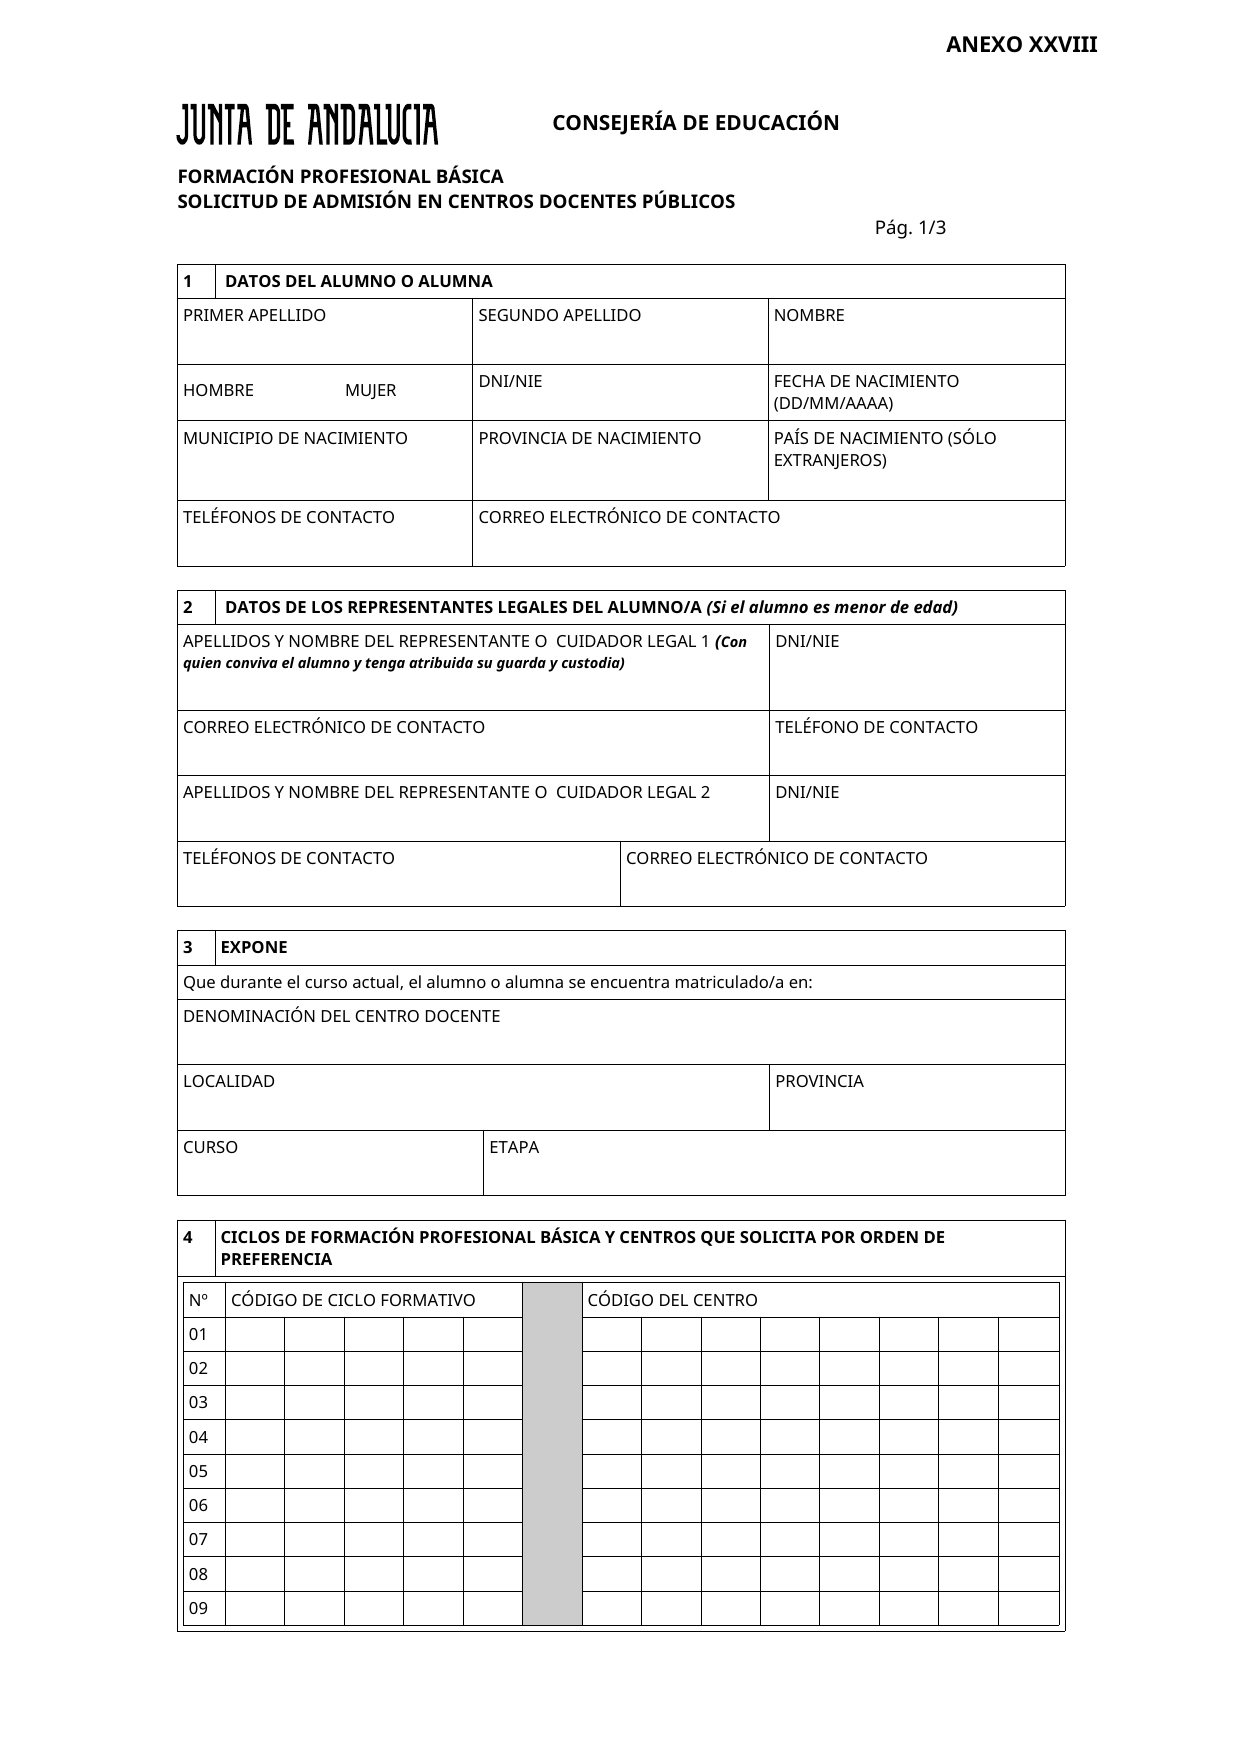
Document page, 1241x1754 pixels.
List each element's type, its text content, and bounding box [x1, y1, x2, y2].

table_cell 01 [184, 1318, 225, 1351]
table_cell APELLIDOS Y NOMBRE DEL REPRESENTANTE O CUIDADOR LEGAL 2 [178, 776, 769, 841]
table_cell [820, 1318, 879, 1351]
table_cell [404, 1386, 463, 1419]
table_cell [761, 1557, 819, 1591]
table_cell [226, 1352, 284, 1385]
table_cell [702, 1489, 760, 1522]
table_header 2 [178, 591, 215, 624]
table_cell [999, 1318, 1059, 1351]
table_cell [345, 1557, 403, 1591]
text FORMACIÓN PROFESIONAL BÁSICA [177, 163, 1063, 188]
table_cell [464, 1420, 522, 1454]
text SOLICITUD DE ADMISIÓN EN CENTROS DOCENTES PÚBLICOS Pág. 1/3 [154, 188, 1063, 239]
table_header CICLOS DE FORMACIÓN PROFESIONAL BÁSICA Y CENTROS QUE SOLICITA POR ORDEN DE PREFERENCIA [216, 1221, 1065, 1276]
table_cell HOMBRE  MUJER  [178, 365, 472, 420]
table_cell [999, 1352, 1059, 1385]
table_header CÓDIGO DE CICLO FORMATIVO [226, 1283, 522, 1317]
table_header DATOS DE LOS REPRESENTANTES LEGALES DEL ALUMNO/A (Si el alumno es menor de edad) [216, 591, 1065, 624]
table_header DATOS DEL ALUMNO O ALUMNA [216, 265, 1065, 298]
table_cell [642, 1352, 701, 1385]
table_cell [285, 1386, 344, 1419]
table_cell [880, 1420, 938, 1454]
table_cell [999, 1523, 1059, 1556]
table_cell PROVINCIA [770, 1065, 1065, 1130]
table_cell Que durante el curso actual, el alumno o alumna se encuentra matriculado/a en: [178, 966, 1065, 999]
table_cell [939, 1557, 998, 1591]
table_cell [345, 1523, 403, 1556]
table_cell 07 [184, 1523, 225, 1556]
table_cell [880, 1386, 938, 1419]
table_cell [939, 1386, 998, 1419]
table_cell [464, 1592, 522, 1625]
table_cell [226, 1557, 284, 1591]
table_cell [880, 1455, 938, 1488]
table_cell [404, 1557, 463, 1591]
table_cell [999, 1592, 1059, 1625]
table_cell [702, 1386, 760, 1419]
table_cell [880, 1318, 938, 1351]
table_cell [285, 1523, 344, 1556]
table_cell [999, 1557, 1059, 1591]
table_cell [404, 1352, 463, 1385]
table_cell [939, 1455, 998, 1488]
table_cell SEGUNDO APELLIDO [473, 299, 768, 363]
table_cell 09 [184, 1592, 225, 1625]
table_cell [642, 1318, 701, 1351]
table_cell [761, 1489, 819, 1522]
table_cell DENOMINACIÓN DEL CENTRO DOCENTE [178, 1000, 1065, 1064]
table_cell [939, 1420, 998, 1454]
table_header EXPONE [216, 931, 1065, 964]
table_cell 06 [184, 1489, 225, 1522]
table_cell [285, 1318, 344, 1351]
table_header CÓDIGO DEL CENTRO [583, 1283, 1059, 1317]
table_cell [702, 1455, 760, 1488]
table_cell [702, 1523, 760, 1556]
table_cell [464, 1318, 522, 1351]
table_cell [583, 1352, 641, 1385]
table_cell [464, 1557, 522, 1591]
table_cell [464, 1489, 522, 1522]
table_cell [880, 1352, 938, 1385]
table_cell LOCALIDAD [178, 1065, 769, 1130]
table_cell [820, 1523, 879, 1556]
table_cell [285, 1489, 344, 1522]
table_cell [761, 1455, 819, 1488]
table_cell [226, 1455, 284, 1488]
table_cell [880, 1523, 938, 1556]
table_cell PRIMER APELLIDO [178, 299, 472, 363]
table_cell [404, 1318, 463, 1351]
table_cell [761, 1318, 819, 1351]
table_cell ETAPA [484, 1131, 1065, 1195]
table_cell [820, 1386, 879, 1419]
table_cell [761, 1592, 819, 1625]
table_cell PAÍS DE NACIMIENTO (SÓLO EXTRANJEROS) [769, 421, 1065, 500]
table_cell [642, 1592, 701, 1625]
table_cell [404, 1420, 463, 1454]
table_cell 05 [184, 1455, 225, 1488]
table_cell [642, 1489, 701, 1522]
table_cell 02 [184, 1352, 225, 1385]
table_cell [939, 1489, 998, 1522]
table_cell [345, 1352, 403, 1385]
table_cell 04 [184, 1420, 225, 1454]
table_cell [345, 1318, 403, 1351]
table_cell [820, 1455, 879, 1488]
table_cell [761, 1386, 819, 1419]
table_cell [820, 1489, 879, 1522]
table_cell 08 [184, 1557, 225, 1591]
table_cell [642, 1523, 701, 1556]
table_cell [345, 1489, 403, 1522]
table_header 1 [178, 265, 215, 298]
table_cell [999, 1455, 1059, 1488]
table_cell [702, 1420, 760, 1454]
table_cell [285, 1557, 344, 1591]
table_cell [226, 1318, 284, 1351]
table_header 3 [178, 931, 215, 964]
table_header Nº [184, 1283, 225, 1317]
table_cell [702, 1318, 760, 1351]
table_cell [999, 1386, 1059, 1419]
table_cell [226, 1523, 284, 1556]
table_cell [583, 1386, 641, 1419]
table_cell DNI/NIE [770, 625, 1065, 709]
table_header 4 [178, 1221, 215, 1276]
table_cell APELLIDOS Y NOMBRE DEL REPRESENTANTE O CUIDADOR LEGAL 1 (Con quien conviva el alumno y tenga atribuida su guarda y custodia) [178, 625, 769, 709]
table_cell DNI/NIE [770, 776, 1065, 841]
table_cell [583, 1557, 641, 1591]
table_cell [285, 1352, 344, 1385]
table_cell DNI/NIE [473, 365, 768, 420]
table_cell [642, 1420, 701, 1454]
table_cell [345, 1386, 403, 1419]
table_cell [226, 1592, 284, 1625]
table_cell [880, 1557, 938, 1591]
table_cell [226, 1420, 284, 1454]
table_cell [345, 1455, 403, 1488]
table_cell [820, 1352, 879, 1385]
table_cell [226, 1489, 284, 1522]
table_cell [464, 1523, 522, 1556]
table_cell FECHA DE NACIMIENTO (DD/MM/AAAA) [769, 365, 1065, 420]
table_header [523, 1283, 582, 1625]
table_cell [285, 1420, 344, 1454]
table_cell [583, 1318, 641, 1351]
table_cell [820, 1557, 879, 1591]
table_cell [820, 1592, 879, 1625]
table_cell [642, 1557, 701, 1591]
table_cell [404, 1592, 463, 1625]
table_cell CORREO ELECTRÓNICO DE CONTACTO [621, 842, 1065, 906]
table_cell CORREO ELECTRÓNICO DE CONTACTO [178, 711, 769, 775]
table_cell [642, 1455, 701, 1488]
table_cell [285, 1455, 344, 1488]
table_cell [404, 1523, 463, 1556]
table_cell [583, 1489, 641, 1522]
table_cell [404, 1489, 463, 1522]
table_cell [702, 1557, 760, 1591]
table_cell [345, 1420, 403, 1454]
table_cell TELÉFONO DE CONTACTO [770, 711, 1065, 775]
table_cell [583, 1523, 641, 1556]
table_cell [880, 1592, 938, 1625]
table_cell 03 [184, 1386, 225, 1419]
table_cell [464, 1455, 522, 1488]
table_cell [404, 1455, 463, 1488]
table_cell [583, 1592, 641, 1625]
table_cell TELÉFONOS DE CONTACTO [178, 842, 620, 906]
table_cell [642, 1386, 701, 1419]
table_cell [999, 1420, 1059, 1454]
table_cell CURSO [178, 1131, 483, 1195]
table_cell [939, 1592, 998, 1625]
table_cell TELÉFONOS DE CONTACTO [178, 501, 472, 566]
table_cell [761, 1352, 819, 1385]
table_cell [285, 1592, 344, 1625]
table_cell [702, 1592, 760, 1625]
table_cell [939, 1352, 998, 1385]
table_cell [761, 1523, 819, 1556]
table_cell [345, 1592, 403, 1625]
table_cell [464, 1386, 522, 1419]
table_cell [939, 1523, 998, 1556]
table_cell MUNICIPIO DE NACIMIENTO [178, 421, 472, 500]
table_cell [226, 1386, 284, 1419]
table_cell [583, 1455, 641, 1488]
table_cell [999, 1489, 1059, 1522]
table_cell CORREO ELECTRÓNICO DE CONTACTO [473, 501, 1065, 566]
table_cell [820, 1420, 879, 1454]
table_cell [880, 1489, 938, 1522]
table_cell [178, 1277, 1065, 1631]
table_cell [464, 1352, 522, 1385]
table_cell [702, 1352, 760, 1385]
table_cell NOMBRE [769, 299, 1065, 363]
table_cell [939, 1318, 998, 1351]
table_cell [761, 1420, 819, 1454]
table_cell PROVINCIA DE NACIMIENTO [473, 421, 768, 500]
table_cell [583, 1420, 641, 1454]
